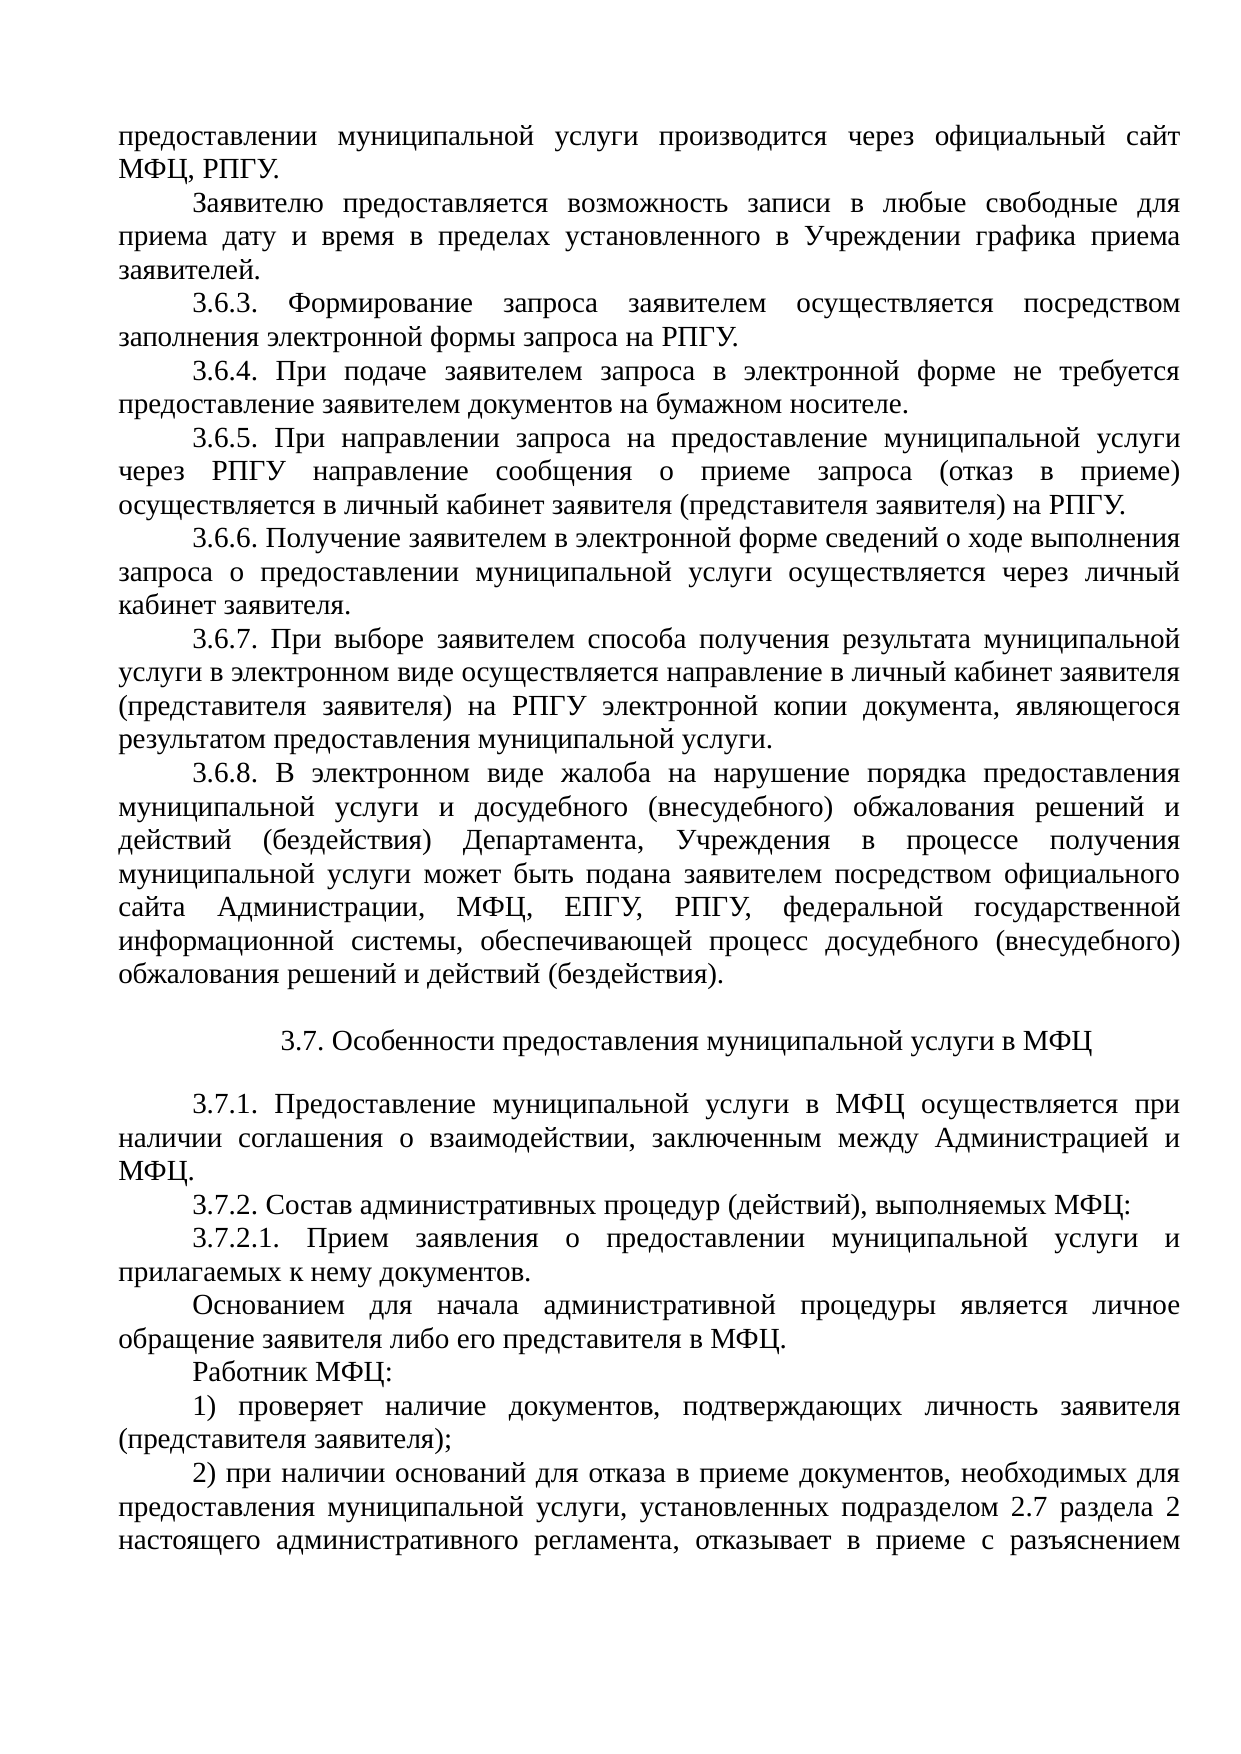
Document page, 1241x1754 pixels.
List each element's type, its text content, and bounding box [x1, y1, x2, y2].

text 3.6.7. При выборе заявителем способа получения результата муниципальной услуги в электронном виде осуществляется направление в личный кабинет заявителя (представителя заявителя) на РПГУ электронной копии документа, являющегося результатом предоставления муниципальной услуги. [118, 621, 1181, 755]
text 3.7.1. Предоставление муниципальной услуги в МФЦ осуществляется при наличии соглашения о взаимодействии, заключенным между Администрацией и МФЦ. [118, 1086, 1181, 1187]
text 3.6.5. При направлении запроса на предоставление муниципальной услуги через РПГУ направление сообщения о приеме запроса (отказ в приеме) осуществляется в личный кабинет заявителя (представителя заявителя) на РПГУ. [118, 420, 1181, 521]
text 3.6.3. Формирование запроса заявителем осуществляется посредством заполнения электронной формы запроса на РПГУ. [118, 286, 1181, 353]
text Основанием для начала административной процедуры является личное обращение заявителя либо его представителя в МФЦ. [118, 1288, 1181, 1355]
text 3.7.2.1. Прием заявления о предоставлении муниципальной услуги и прилагаемых к нему документов. [118, 1221, 1181, 1288]
text предоставлении муниципальной услуги производится через официальный сайт МФЦ, РПГУ. [118, 118, 1181, 185]
text 1) проверяет наличие документов, подтверждающих личность заявителя (представителя заявителя); [118, 1388, 1181, 1455]
text 3.6.8. В электронном виде жалоба на нарушение порядка предоставления муниципальной услуги и досудебного (внесудебного) обжалования решений и действий (бездействия) Департамента, Учреждения в процессе получения муниципальной услуги может быть подана заявителем посредством официального сайта Администрации, МФЦ, ЕПГУ, РПГУ, федеральной государственной информационной системы, обеспечивающей процесс досудебного (внесудебного) обжалования решений и действий (бездействия). [118, 755, 1181, 990]
text 3.6.4. При подаче заявителем запроса в электронной форме не требуется предоставление заявителем документов на бумажном носителе. [118, 353, 1181, 420]
text 3.6.6. Получение заявителем в электронной форме сведений о ходе выполнения запроса о предоставлении муниципальной услуги осуществляется через личный кабинет заявителя. [118, 521, 1181, 621]
text Работник МФЦ: [118, 1355, 1181, 1388]
text 3.7. Особенности предоставления муниципальной услуги в МФЦ [118, 1024, 1181, 1057]
text 2) при наличии оснований для отказа в приеме документов, необходимых для предоставления муниципальной услуги, установленных подразделом 2.7 раздела 2 настоящего административного регламента, отказывает в приеме с разъяснением [118, 1455, 1181, 1556]
text 3.7.2. Состав административных процедур (действий), выполняемых МФЦ: [118, 1187, 1181, 1221]
text Заявителю предоставляется возможность записи в любые свободные для приема дату и время в пределах установленного в Учреждении графика приема заявителей. [118, 185, 1181, 286]
